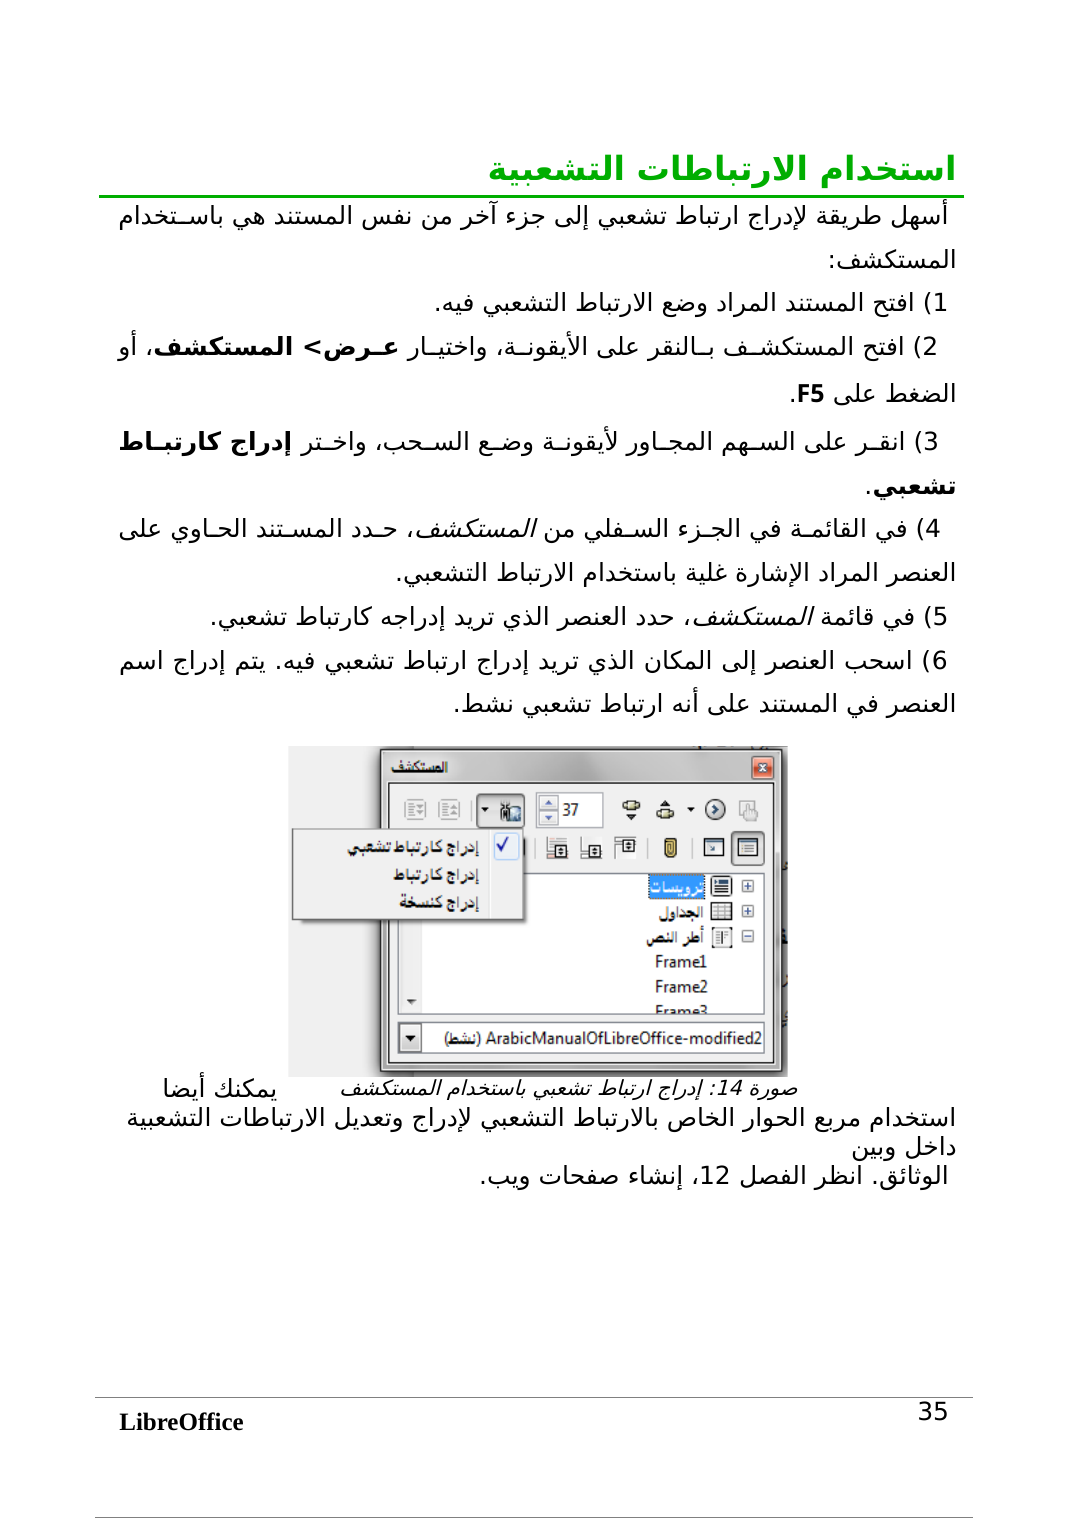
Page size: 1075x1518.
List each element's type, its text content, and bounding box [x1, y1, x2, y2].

text 4) في القائمة في الجزء السفلي من المستكشف، حدد المستند الحاوي على العنصر المراد الإشارة غلية باستخدام الارتباط التشعبي. [118, 514, 957, 587]
text صورة 14: إدراج ارتباط تشعبي باستخدام المستكشف [277, 746, 798, 1100]
text 2) افتح المستكشف بالنقر على الأيقونة، واختيار عرض> المستكشف، أو الضغط على F5. [118, 332, 957, 410]
text أسهل طريقة لإدراج ارتباط تشعبي إلى جزء آخر من نفس المستند هي باستخدام المستكشف: [118, 201, 957, 274]
text يمكنك أيضا استخدام مربع الحوار الخاص بالارتباط التشعبي لإدراج وتعديل الارتباطات التشعبية داخل وبين [118, 1074, 957, 1161]
text 5) في قائمة المستكشف، حدد العنصر الذي تريد إدراجه كارتباط تشعبي. [118, 602, 957, 631]
text 3) انقر على السهم المجاور لأيقونة وضع السحب، واختر إدراج كارتباط تشعبي. [118, 427, 957, 500]
text 6) اسحب العنصر إلى المكان الذي تريد إدراج ارتباط تشعبي فيه. يتم إدراج اسم العنصر في المستند على أنه ارتباط تشعبي نشط. [118, 646, 957, 719]
subtitle استخدام الارتباطات التشعبية [118, 150, 957, 188]
text 1) افتح المستند المراد وضع الارتباط التشعبي فيه. [118, 288, 957, 318]
text الوثائق. انظر الفصل 12، إنشاء صفحات ويب. [118, 1161, 957, 1191]
